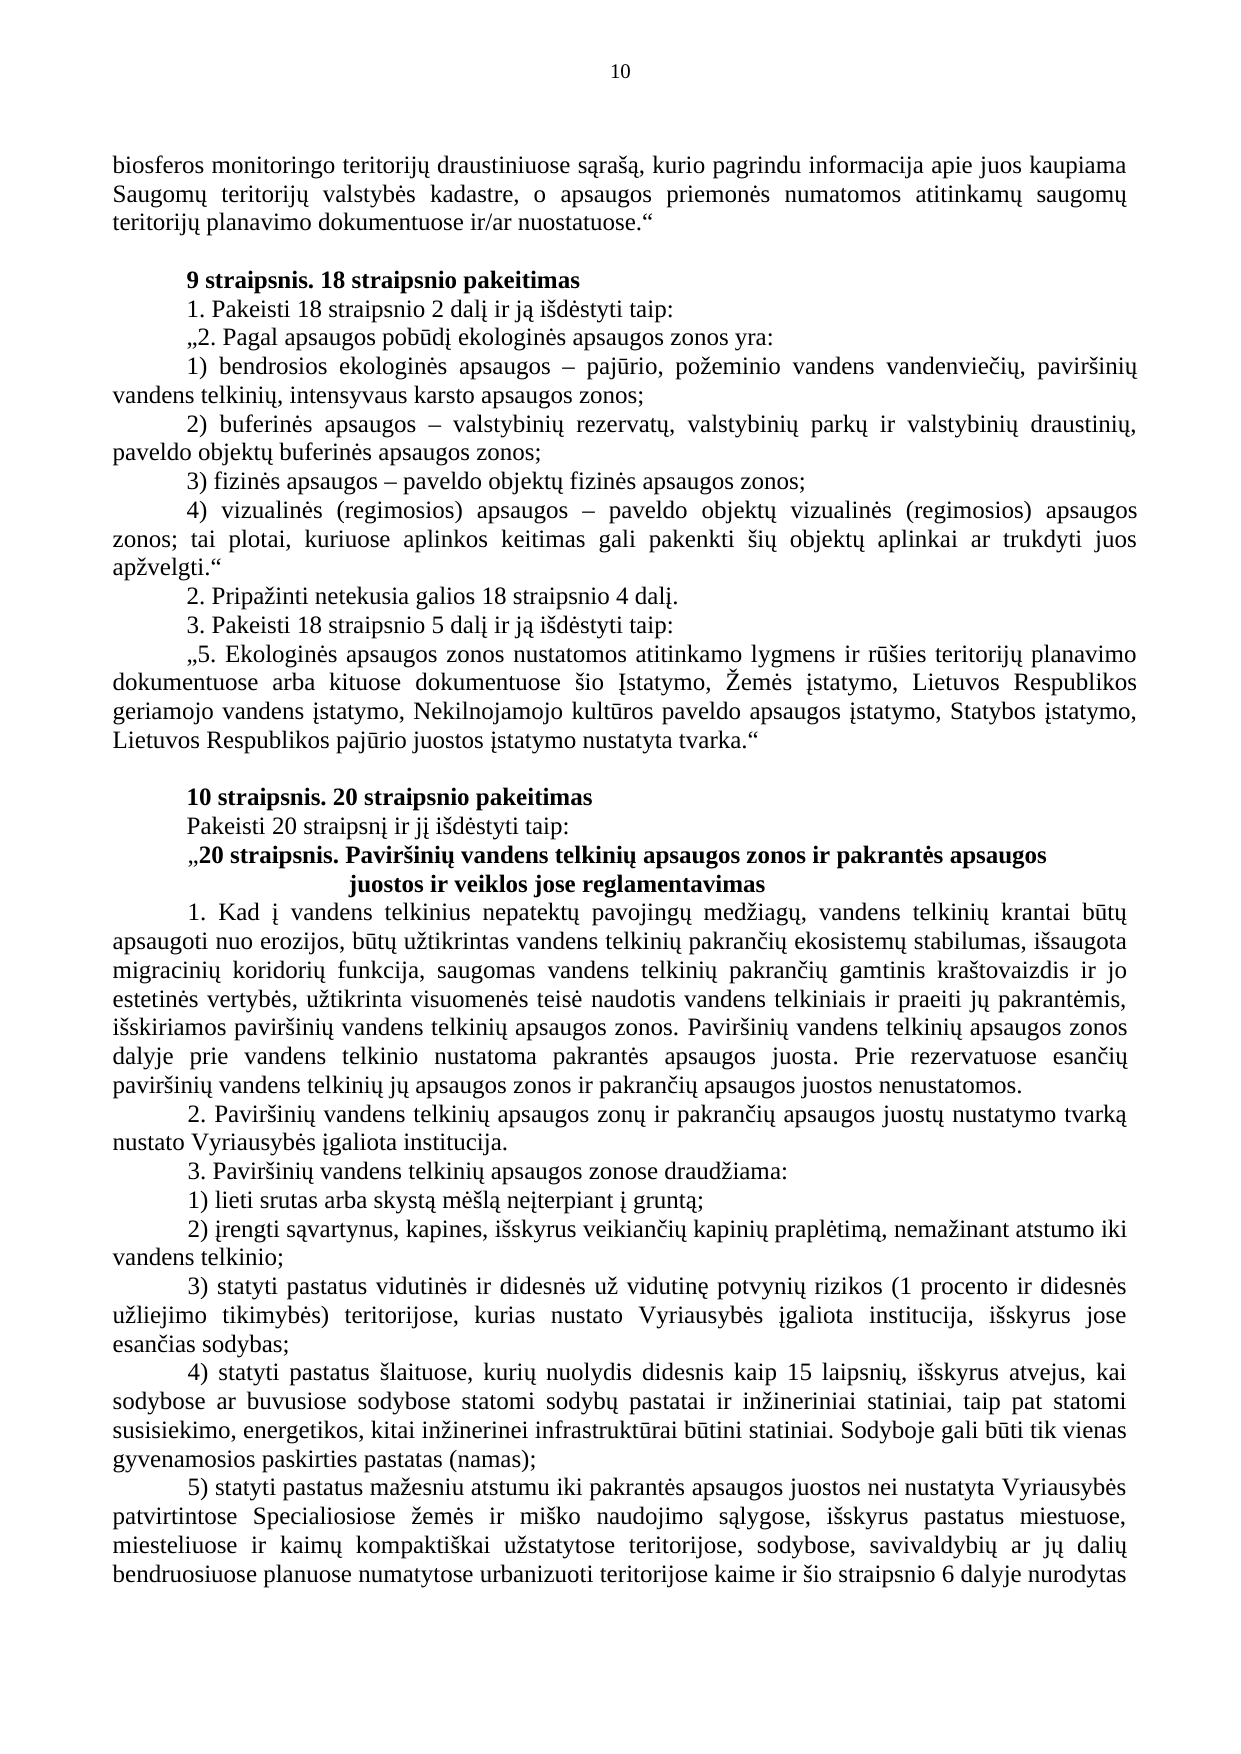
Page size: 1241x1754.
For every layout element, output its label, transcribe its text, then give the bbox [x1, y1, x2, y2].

text 10 straipsnis. 20 straipsnio pakeitimas [112, 782, 1138, 811]
text 1. Pakeisti 18 straipsnio 2 dalį ir ją išdėstyti taip: [112, 294, 1138, 322]
text Pakeisti 20 straipsnį ir jį išdėstyti taip: [112, 811, 1138, 840]
text 1) lieti srutas arba skystą mėšlą neįterpiant į gruntą; [112, 1185, 1128, 1214]
text 3. Paviršinių vandens telkinių apsaugos zonose draudžiama: [112, 1156, 1128, 1185]
text 3) fizinės apsaugos – paveldo objektų fizinės apsaugos zonos; [112, 466, 1138, 495]
text 1) bendrosios ekologinės apsaugos – pajūrio, požeminio vandens vandenviečių, paviršinių vandens telkinių, intensyvaus karsto apsaugos zonos; [112, 351, 1138, 409]
text 4) vizualinės (regimosios) apsaugos – paveldo objektų vizualinės (regimosios) apsaugos zonos; tai plotai, kuriuose aplinkos keitimas gali pakenkti šių objektų aplinkai ar trukdyti juos apžvelgti.“ [112, 495, 1138, 581]
text 2. Pripažinti netekusia galios 18 straipsnio 4 dalį. [112, 581, 1138, 610]
text 3) statyti pastatus vidutinės ir didesnės už vidutinę potvynių rizikos (1 procento ir didesnės užliejimo tikimybės) teritorijose, kurias nustato Vyriausybės įgaliota institucija, išskyrus jose esančias sodybas; [112, 1271, 1128, 1357]
text biosferos monitoringo teritorijų draustiniuose sąrašą, kurio pagrindu informacija apie juos kaupiama Saugomų teritorijų valstybės kadastre, o apsaugos priemonės numatomos atitinkamų saugomų teritorijų planavimo dokumentuose ir/ar nuostatuose.“ [112, 150, 1128, 236]
text 1. Kad į vandens telkinius nepatektų pavojingų medžiagų, vandens telkinių krantai būtų apsaugoti nuo erozijos, būtų užtikrintas vandens telkinių pakrančių ekosistemų stabilumas, išsaugota migracinių koridorių funkcija, saugomas vandens telkinių pakrančių gamtinis kraštovaizdis ir jo estetinės vertybės, užtikrinta visuomenės teisė naudotis vandens telkiniais ir praeiti jų pakrantėmis, išskiriamos paviršinių vandens telkinių apsaugos zonos. Paviršinių vandens telkinių apsaugos zonos dalyje prie vandens telkinio nustatoma pakrantės apsaugos juosta. Prie rezervatuose esančių paviršinių vandens telkinių jų apsaugos zonos ir pakrančių apsaugos juostos nenustatomos. [112, 897, 1128, 1099]
text 4) statyti pastatus šlaituose, kurių nuolydis didesnis kaip 15 laipsnių, išskyrus atvejus, kai sodybose ar buvusiose sodybose statomi sodybų pastatai ir inžineriniai statiniai, taip pat statomi susisiekimo, energetikos, kitai inžinerinei infrastruktūrai būtini statiniai. Sodyboje gali būti tik vienas gyvenamosios paskirties pastatas (namas); [112, 1357, 1128, 1472]
text 5) statyti pastatus mažesniu atstumu iki pakrantės apsaugos juostos nei nustatyta Vyriausybės patvirtintose Specialiosiose žemės ir miško naudojimo sąlygose, išskyrus pastatus miestuose, miesteliuose ir kaimų kompaktiškai užstatytose teritorijose, sodybose, savivaldybių ar jų dalių bendruosiuose planuose numatytose urbanizuoti teritorijose kaime ir šio straipsnio 6 dalyje nurodytas [112, 1472, 1128, 1587]
text 9 straipsnis. 18 straipsnio pakeitimas [112, 265, 1138, 294]
text „2. Pagal apsaugos pobūdį ekologinės apsaugos zonos yra: [112, 322, 1138, 351]
text „20 straipsnis. Paviršinių vandens telkinių apsaugos zonos ir pakrantės apsaugos juostos ir veiklos jose reglamentavimas [187, 840, 1128, 897]
text 2) įrengti sąvartynus, kapines, išskyrus veikiančių kapinių praplėtimą, nemažinant atstumo iki vandens telkinio; [112, 1214, 1128, 1271]
text 2) buferinės apsaugos – valstybinių rezervatų, valstybinių parkų ir valstybinių draustinių, paveldo objektų buferinės apsaugos zonos; [112, 409, 1138, 466]
text 2. Paviršinių vandens telkinių apsaugos zonų ir pakrančių apsaugos juostų nustatymo tvarką nustato Vyriausybės įgaliota institucija. [112, 1099, 1128, 1156]
text „5. Ekologinės apsaugos zonos nustatomos atitinkamo lygmens ir rūšies teritorijų planavimo dokumentuose arba kituose dokumentuose šio Įstatymo, Žemės įstatymo, Lietuvos Respublikos geriamojo vandens įstatymo, Nekilnojamojo kultūros paveldo apsaugos įstatymo, Statybos įstatymo, Lietuvos Respublikos pajūrio juostos įstatymo nustatyta tvarka.“ [112, 639, 1138, 754]
text 3. Pakeisti 18 straipsnio 5 dalį ir ją išdėstyti taip: [112, 610, 1138, 639]
